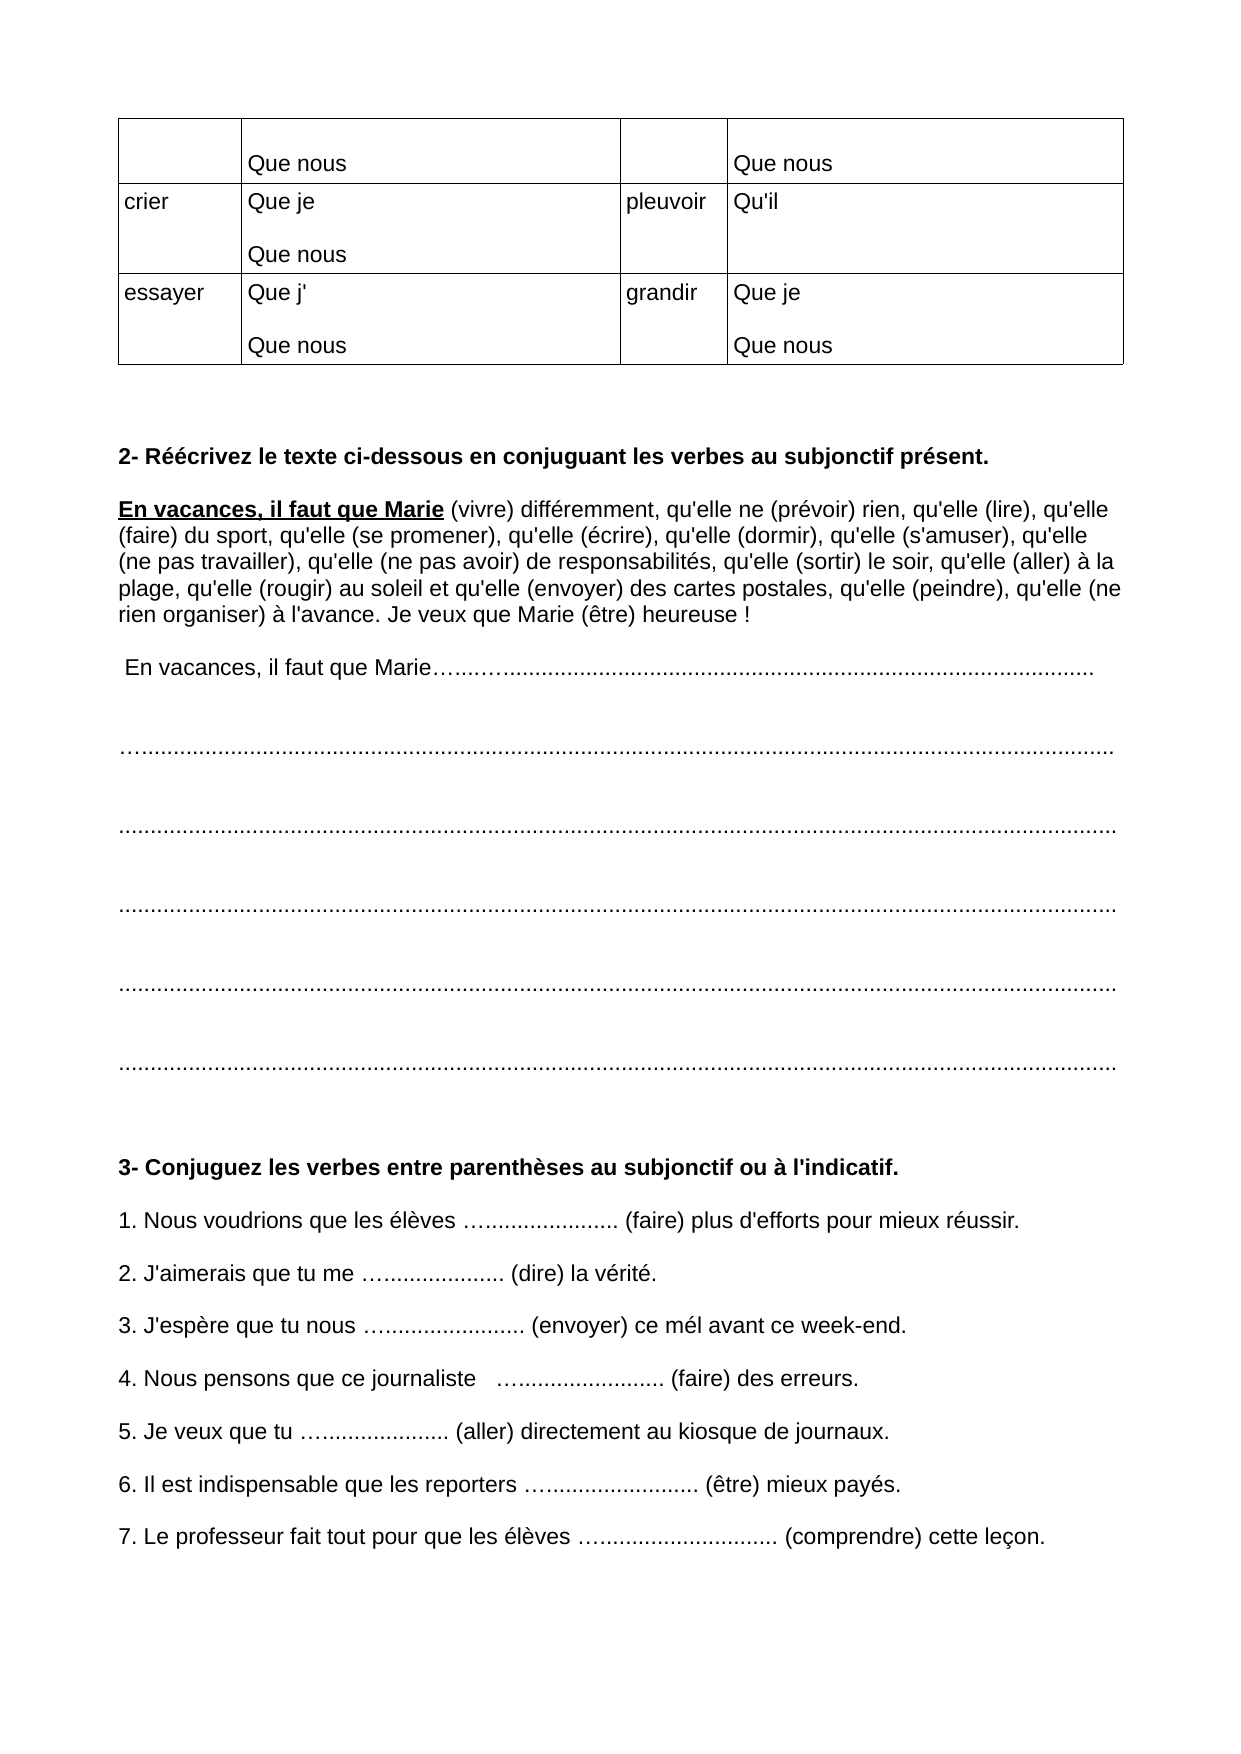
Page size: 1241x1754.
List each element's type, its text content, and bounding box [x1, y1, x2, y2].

text 6. Il est indispensable que les reporters …........................ (être) mieux payés. [118, 1471, 1122, 1497]
text En vacances, il faut que Marie…....…............................................................................................. [118, 654, 1122, 680]
text 5. Je veux que tu ….................... (aller) directement au kiosque de journaux. [118, 1418, 1122, 1444]
table_cell Que j' Que nous [242, 274, 620, 364]
text ............................................................................................................................................................. [118, 812, 1122, 838]
table_header [119, 119, 241, 182]
text ............................................................................................................................................................. [118, 1049, 1122, 1075]
table_cell pleuvoir [621, 184, 727, 273]
text 2- Réécrivez le texte ci-dessous en conjuguant les verbes au subjonctif présent. [118, 443, 1122, 469]
table_cell grandir [621, 274, 727, 364]
text …......................................................................................................................................................... [118, 706, 1122, 759]
table_header [621, 119, 727, 182]
table_cell crier [119, 184, 241, 273]
table_header Que nous [242, 119, 620, 182]
text 2. J'aimerais que tu me …................... (dire) la vérité. [118, 1260, 1122, 1286]
text 1. Nous voudrions que les élèves …..................... (faire) plus d'efforts pour mieux réussir. [118, 1207, 1122, 1233]
text En vacances, il faut que Marie (vivre) différemment, qu'elle ne (prévoir) rien, qu'elle (lire), qu'elle (faire) du sport, qu'elle (se promener), qu'elle (écrire), qu'elle (dormir), qu'elle (s'amuser), qu'elle (ne pas travailler), qu'elle (ne pas avoir) de responsabilités, qu'elle (sortir) le soir, qu'elle (aller) à la plage, qu'elle (rougir) au soleil et qu'elle (envoyer) des cartes postales, qu'elle (peindre), qu'elle (ne rien organiser) à l'avance. Je veux que Marie (être) heureuse ! [118, 496, 1122, 627]
table_cell Que je Que nous [728, 274, 1123, 364]
text 4. Nous pensons que ce journaliste …....................... (faire) des erreurs. [118, 1365, 1122, 1392]
table_cell essayer [119, 274, 241, 364]
text 7. Le professeur fait tout pour que les élèves …............................ (comprendre) cette leçon. [118, 1523, 1122, 1550]
table_header Que nous [728, 119, 1123, 182]
text ............................................................................................................................................................. [118, 970, 1122, 996]
table_cell Que je Que nous [242, 184, 620, 273]
text 3- Conjuguez les verbes entre parenthèses au subjonctif ou à l'indicatif. [118, 1154, 1122, 1181]
table_cell Qu'il [728, 184, 1123, 273]
text 3. J'espère que tu nous …...................... (envoyer) ce mél avant ce week-end. [118, 1312, 1122, 1339]
text ............................................................................................................................................................. [118, 891, 1122, 917]
